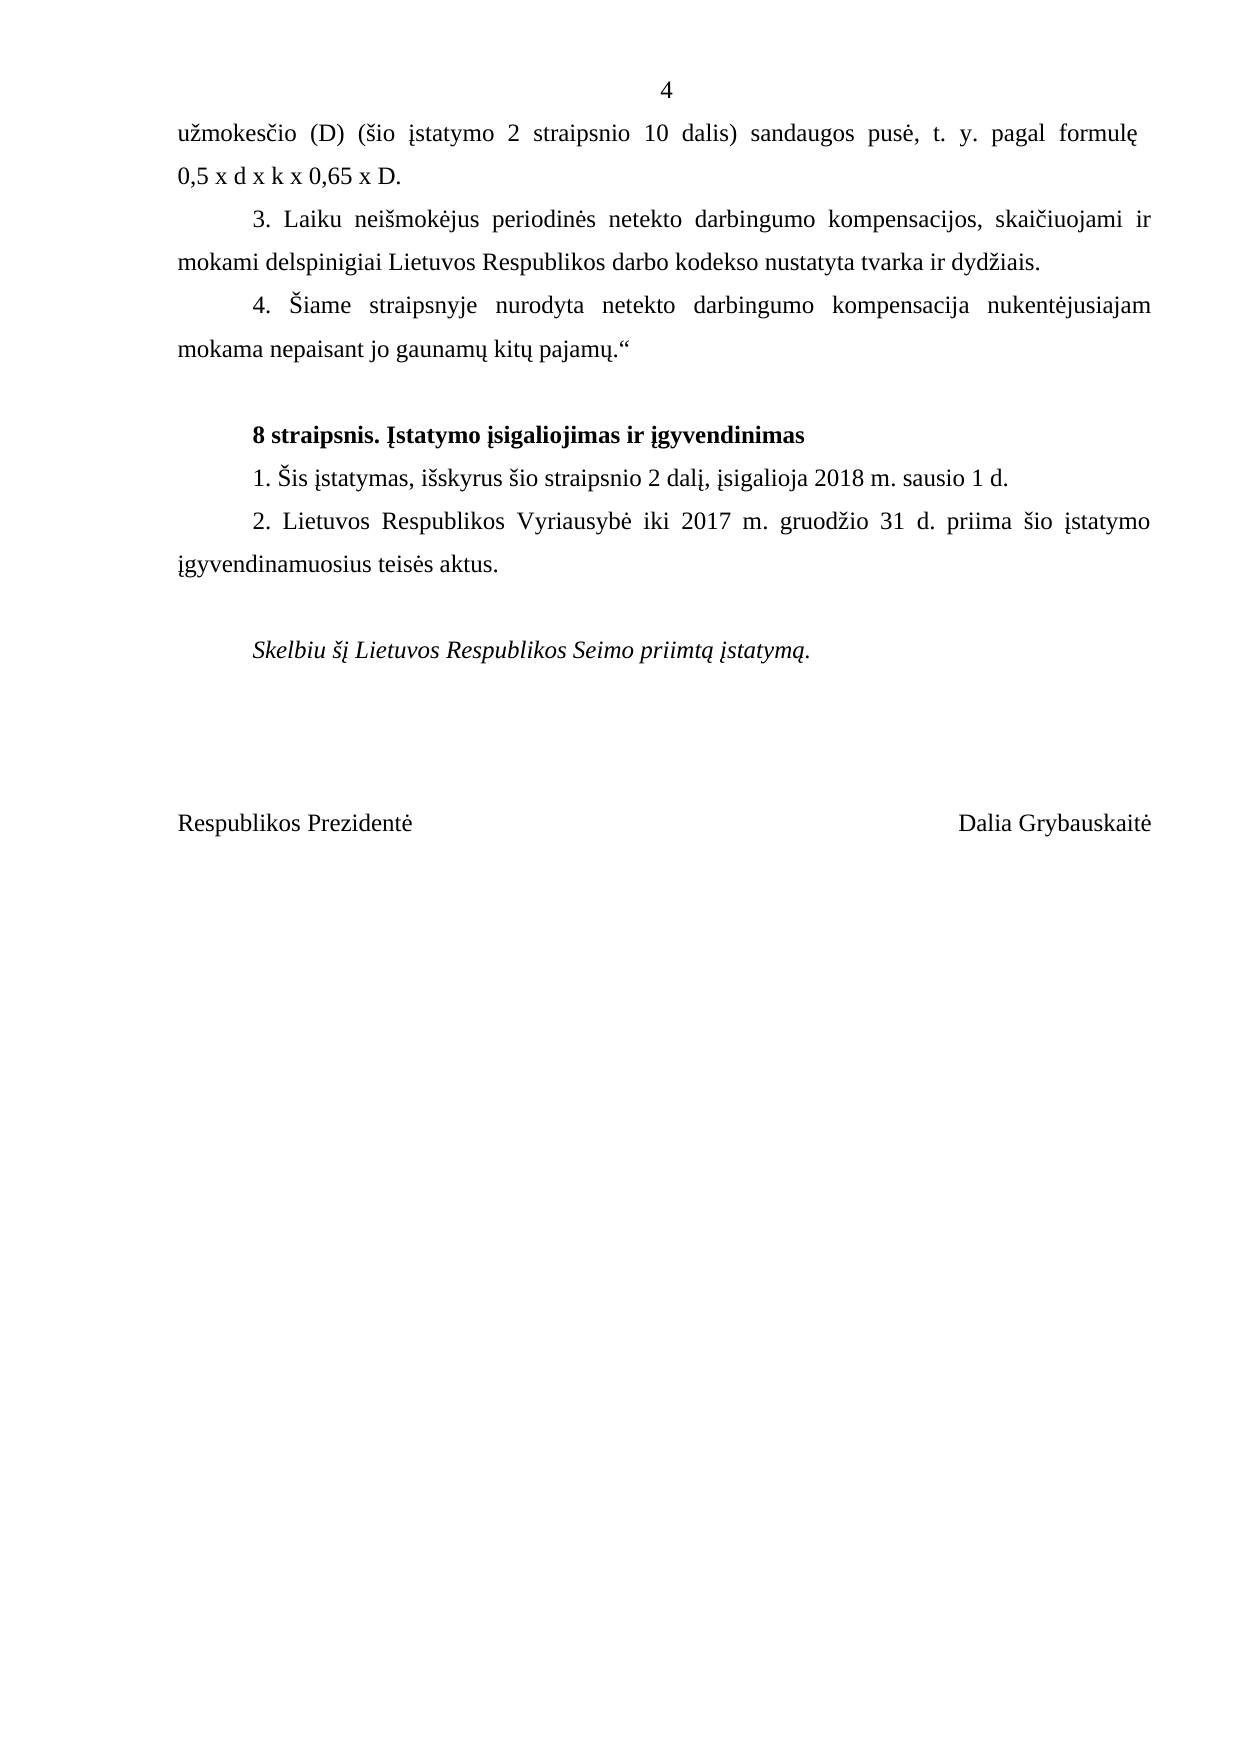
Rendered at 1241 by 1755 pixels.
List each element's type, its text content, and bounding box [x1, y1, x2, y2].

text 4. Šiame straipsnyje nurodyta netekto darbingumo kompensacija nukentėjusiajam mokama nepaisant jo gaunamų kitų pajamų.“ [177, 291, 1152, 362]
text 3. Laiku neišmokėjus periodinės netekto darbingumo kompensacijos, skaičiuojami ir mokami delspinigiai Lietuvos Respublikos darbo kodekso nustatyta tvarka ir dydžiais. [177, 204, 1152, 276]
text 8 straipsnis. Įstatymo įsigaliojimas ir įgyvendinimas [177, 420, 1152, 449]
text Respublikos Prezidentė Dalia Grybauskaitė [177, 808, 1152, 837]
text užmokesčio (D) (šio įstatymo 2 straipsnio 10 dalis) sandaugos pusė, t. y. pagal formulę 0,5 x d x k x 0,65 x D. [177, 118, 1152, 190]
text 1. Šis įstatymas, išskyrus šio straipsnio 2 dalį, įsigalioja 2018 m. sausio 1 d. [177, 463, 1152, 492]
text Skelbiu šį Lietuvos Respublikos Seimo priimtą įstatymą. [177, 636, 1152, 664]
text 2. Lietuvos Respublikos Vyriausybė iki 2017 m. gruodžio 31 d. priima šio įstatymo įgyvendinamuosius teisės aktus. [177, 506, 1152, 578]
